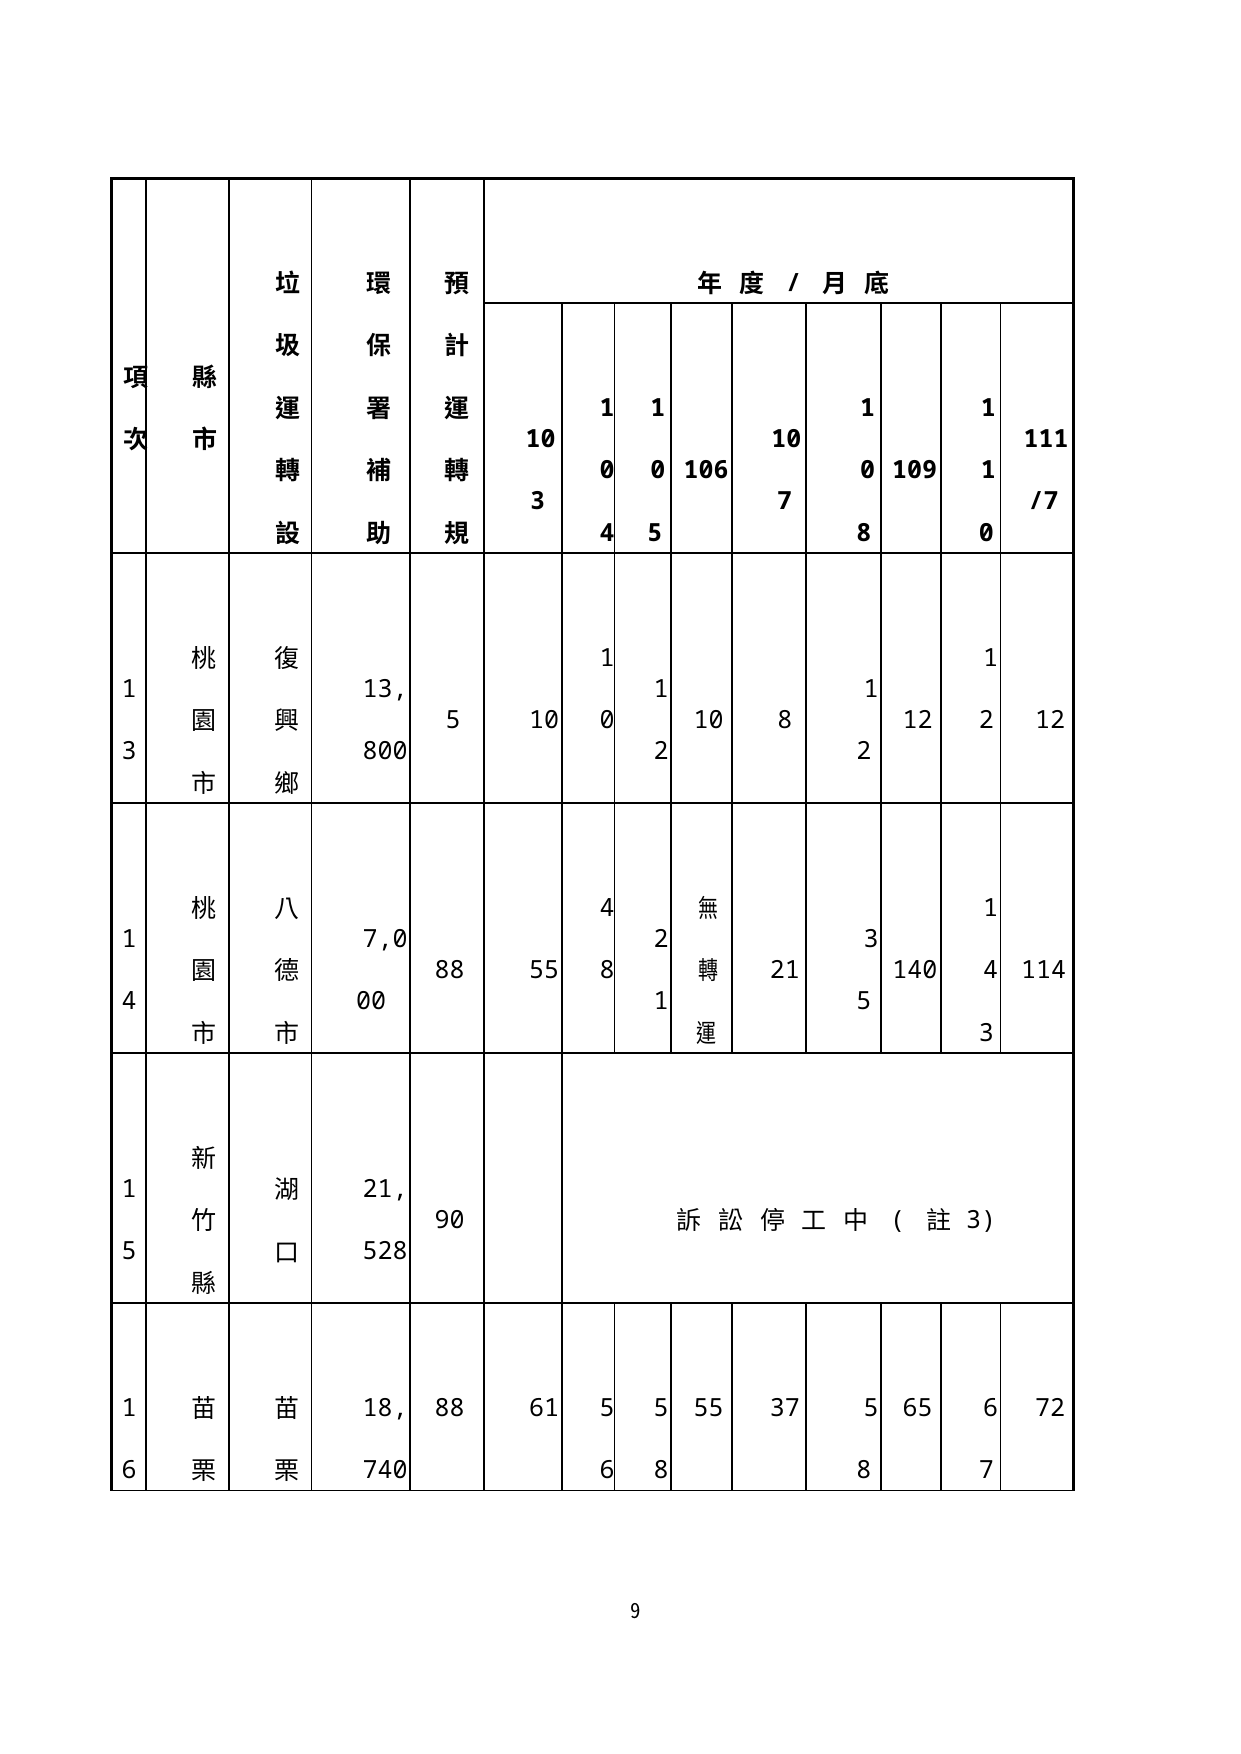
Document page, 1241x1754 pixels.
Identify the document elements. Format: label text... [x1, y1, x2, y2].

table_cell 13 [113, 554, 145, 802]
table_cell 109 [882, 304, 940, 552]
table_cell 105 [615, 304, 670, 552]
table_cell 10 [563, 554, 614, 802]
table_cell 114 [1001, 804, 1072, 1052]
table_cell 12 [942, 554, 1000, 802]
table_cell 108 [807, 304, 880, 552]
table_cell 12 [807, 554, 880, 802]
table_cell 107 [733, 304, 805, 552]
table_cell 8 [733, 554, 805, 802]
table_cell 無轉運 [672, 804, 731, 1052]
table_cell 16 [113, 1304, 145, 1490]
table_cell 苗栗 [230, 1304, 311, 1490]
table_cell 143 [942, 804, 1000, 1052]
table_cell 13,800 [312, 554, 409, 802]
table_header 項次 [113, 180, 145, 552]
table_cell 5 [411, 554, 483, 802]
table_cell 110 [942, 304, 1000, 552]
table_cell 新竹縣 [147, 1054, 228, 1302]
table_cell 58 [615, 1304, 670, 1490]
table_cell 15 [113, 1054, 145, 1302]
table_cell 苗栗 [147, 1304, 228, 1490]
table_cell 88 [411, 804, 483, 1052]
table_cell 67 [942, 1304, 1000, 1490]
table_cell 12 [882, 554, 940, 802]
table_cell 21,528 [312, 1054, 409, 1302]
table_cell 桃園市 [147, 554, 228, 802]
table_header 縣市 [147, 180, 228, 552]
table_cell 55 [672, 1304, 731, 1490]
table_cell 72 [1001, 1304, 1072, 1490]
table_cell 48 [563, 804, 614, 1052]
table_cell 21 [733, 804, 805, 1052]
table_cell 103 [485, 304, 561, 552]
table_header 預計運轉規模 [411, 180, 483, 552]
table_cell 12 [1001, 554, 1072, 802]
table_cell 140 [882, 804, 940, 1052]
table_cell 106 [672, 304, 731, 552]
table_cell 21 [615, 804, 670, 1052]
table_cell 55 [485, 804, 561, 1052]
table_cell 7,000 [312, 804, 409, 1052]
table_cell [485, 1054, 561, 1302]
table_cell 56 [563, 1304, 614, 1490]
table_cell 12 [615, 554, 670, 802]
table_cell 104 [563, 304, 614, 552]
table_cell 18,740 [312, 1304, 409, 1490]
table_cell 88 [411, 1304, 483, 1490]
table_cell 訴訟停工中(註3) [563, 1054, 1072, 1302]
table_cell 桃園市 [147, 804, 228, 1052]
table_cell 14 [113, 804, 145, 1052]
table_cell 八德市 [230, 804, 311, 1052]
table_cell 58 [807, 1304, 880, 1490]
table_header 環保署補助經費 [312, 180, 409, 552]
table_cell 10 [485, 554, 561, 802]
table_cell 湖口 [230, 1054, 311, 1302]
table_header 垃圾運轉設施 [230, 180, 311, 552]
table_cell 111/7 [1001, 304, 1072, 552]
table_cell 復興鄉 [230, 554, 311, 802]
table_cell 65 [882, 1304, 940, 1490]
table_cell 10 [672, 554, 731, 802]
table_cell 61 [485, 1304, 561, 1490]
table_cell 35 [807, 804, 880, 1052]
table_cell 90 [411, 1054, 483, 1302]
table_cell 37 [733, 1304, 805, 1490]
table_header 年度/月底 [485, 180, 1072, 302]
